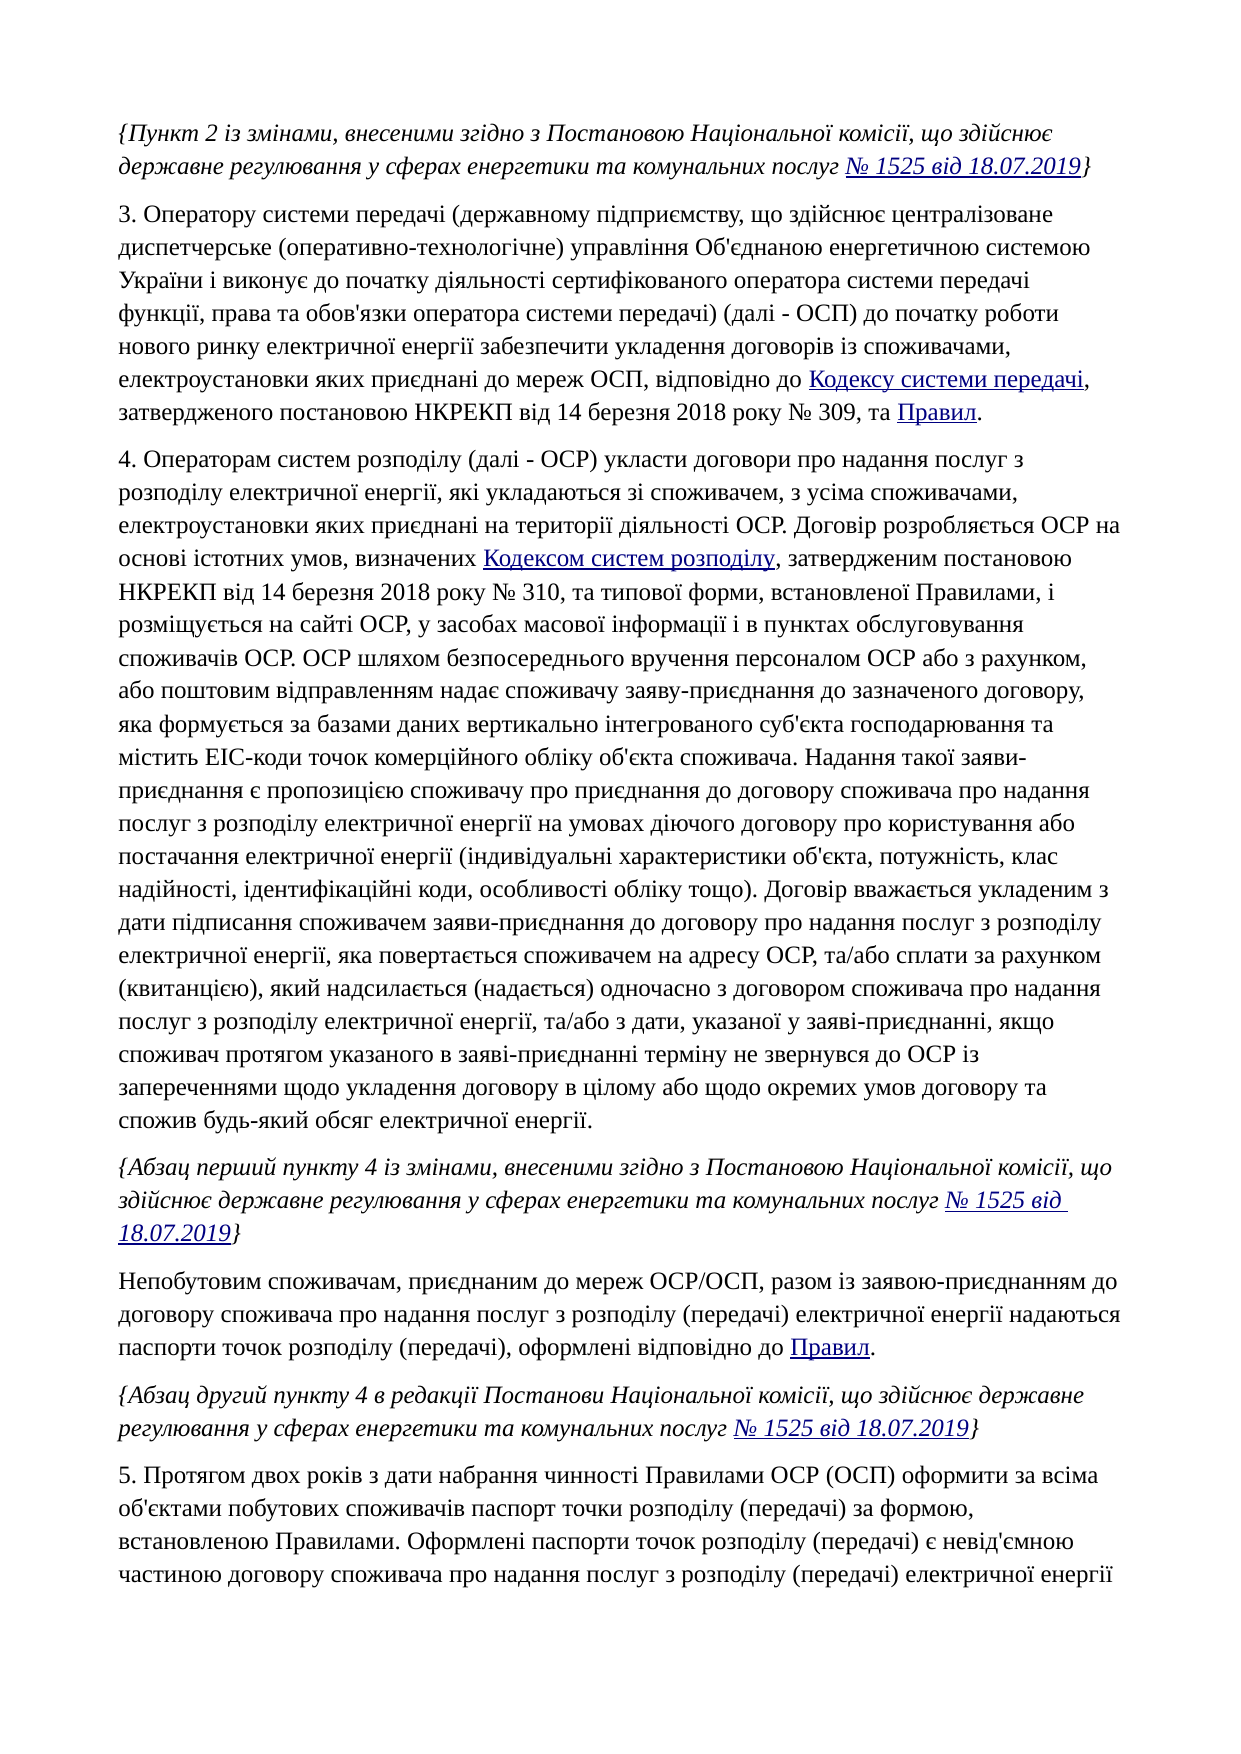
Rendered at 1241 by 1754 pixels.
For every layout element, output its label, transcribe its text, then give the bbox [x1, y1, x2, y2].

text 5. Протягом двох років з дати набрання чинності Правилами ОСР (ОСП) оформити за всіма об'єктами побутових споживачів паспорт точки розподілу (передачі) за формою, встановленою Правилами. Оформлені паспорти точок розподілу (передачі) є невід'ємною частиною договору споживача про надання послуг з розподілу (передачі) електричної енергії [118, 1460, 1122, 1588]
text {Пункт 2 із змінами, внесеними згідно з Постановою Національної комісії, що здійснює державне регулювання у сферах енергетики та комунальних послуг № 1525 від 18.07.2019} [118, 118, 1122, 180]
text Непобутовим споживачам, приєднаним до мереж ОСР/ОСП, разом із заявою-приєднанням до договору споживача про надання послуг з розподілу (передачі) електричної енергії надаються паспорти точок розподілу (передачі), оформлені відповідно до Правил. [118, 1266, 1122, 1361]
text 3. Оператору системи передачі (державному підприємству, що здійснює централізоване диспетчерське (оперативно-технологічне) управління Об'єднаною енергетичною системою України і виконує до початку діяльності сертифікованого оператора системи передачі функції, права та обов'язки оператора системи передачі) (далі - ОСП) до початку роботи нового ринку електричної енергії забезпечити укладення договорів із споживачами, електроустановки яких приєднані до мереж ОСП, відповідно до Кодексу системи передачі, затвердженого постановою НКРЕКП від 14 березня 2018 року № 309, та Правил. [118, 199, 1122, 426]
text {Абзац перший пункту 4 із змінами, внесеними згідно з Постановою Національної комісії, що здійснює державне регулювання у сферах енергетики та комунальних послуг № 1525 від 18.07.2019} [118, 1152, 1122, 1247]
text {Абзац другий пункту 4 в редакції Постанови Національної комісії, що здійснює державне регулювання у сферах енергетики та комунальних послуг № 1525 від 18.07.2019} [118, 1380, 1122, 1442]
text 4. Операторам систем розподілу (далі - ОСР) укласти договори про надання послуг з розподілу електричної енергії, які укладаються зі споживачем, з усіма споживачами, електроустановки яких приєднані на території діяльності ОСР. Договір розробляється ОСР на основі істотних умов, визначених Кодексом систем розподілу, затвердженим постановою НКРЕКП від 14 березня 2018 року № 310, та типової форми, встановленої Правилами, і розміщується на сайті ОСР, у засобах масової інформації і в пунктах обслуговування споживачів ОСР. ОСР шляхом безпосереднього вручення персоналом ОСР або з рахунком, або поштовим відправленням надає споживачу заяву-приєднання до зазначеного договору, яка формується за базами даних вертикально інтегрованого суб'єкта господарювання та містить ЕІС-коди точок комерційного обліку об'єкта споживача. Надання такої заяви-приєднання є пропозицією споживачу про приєднання до договору споживача про надання послуг з розподілу електричної енергії на умовах діючого договору про користування або постачання електричної енергії (індивідуальні характеристики об'єкта, потужність, клас надійності, ідентифікаційні коди, особливості обліку тощо). Договір вважається укладеним з дати підписання споживачем заяви-приєднання до договору про надання послуг з розподілу електричної енергії, яка повертається споживачем на адресу ОСР, та/або сплати за рахунком (квитанцією), який надсилається (надається) одночасно з договором споживача про надання послуг з розподілу електричної енергії, та/або з дати, указаної у заяві-приєднанні, якщо споживач протягом указаного в заяві-приєднанні терміну не звернувся до ОСР із запереченнями щодо укладення договору в цілому або щодо окремих умов договору та спожив будь-який обсяг електричної енергії. [118, 444, 1122, 1134]
